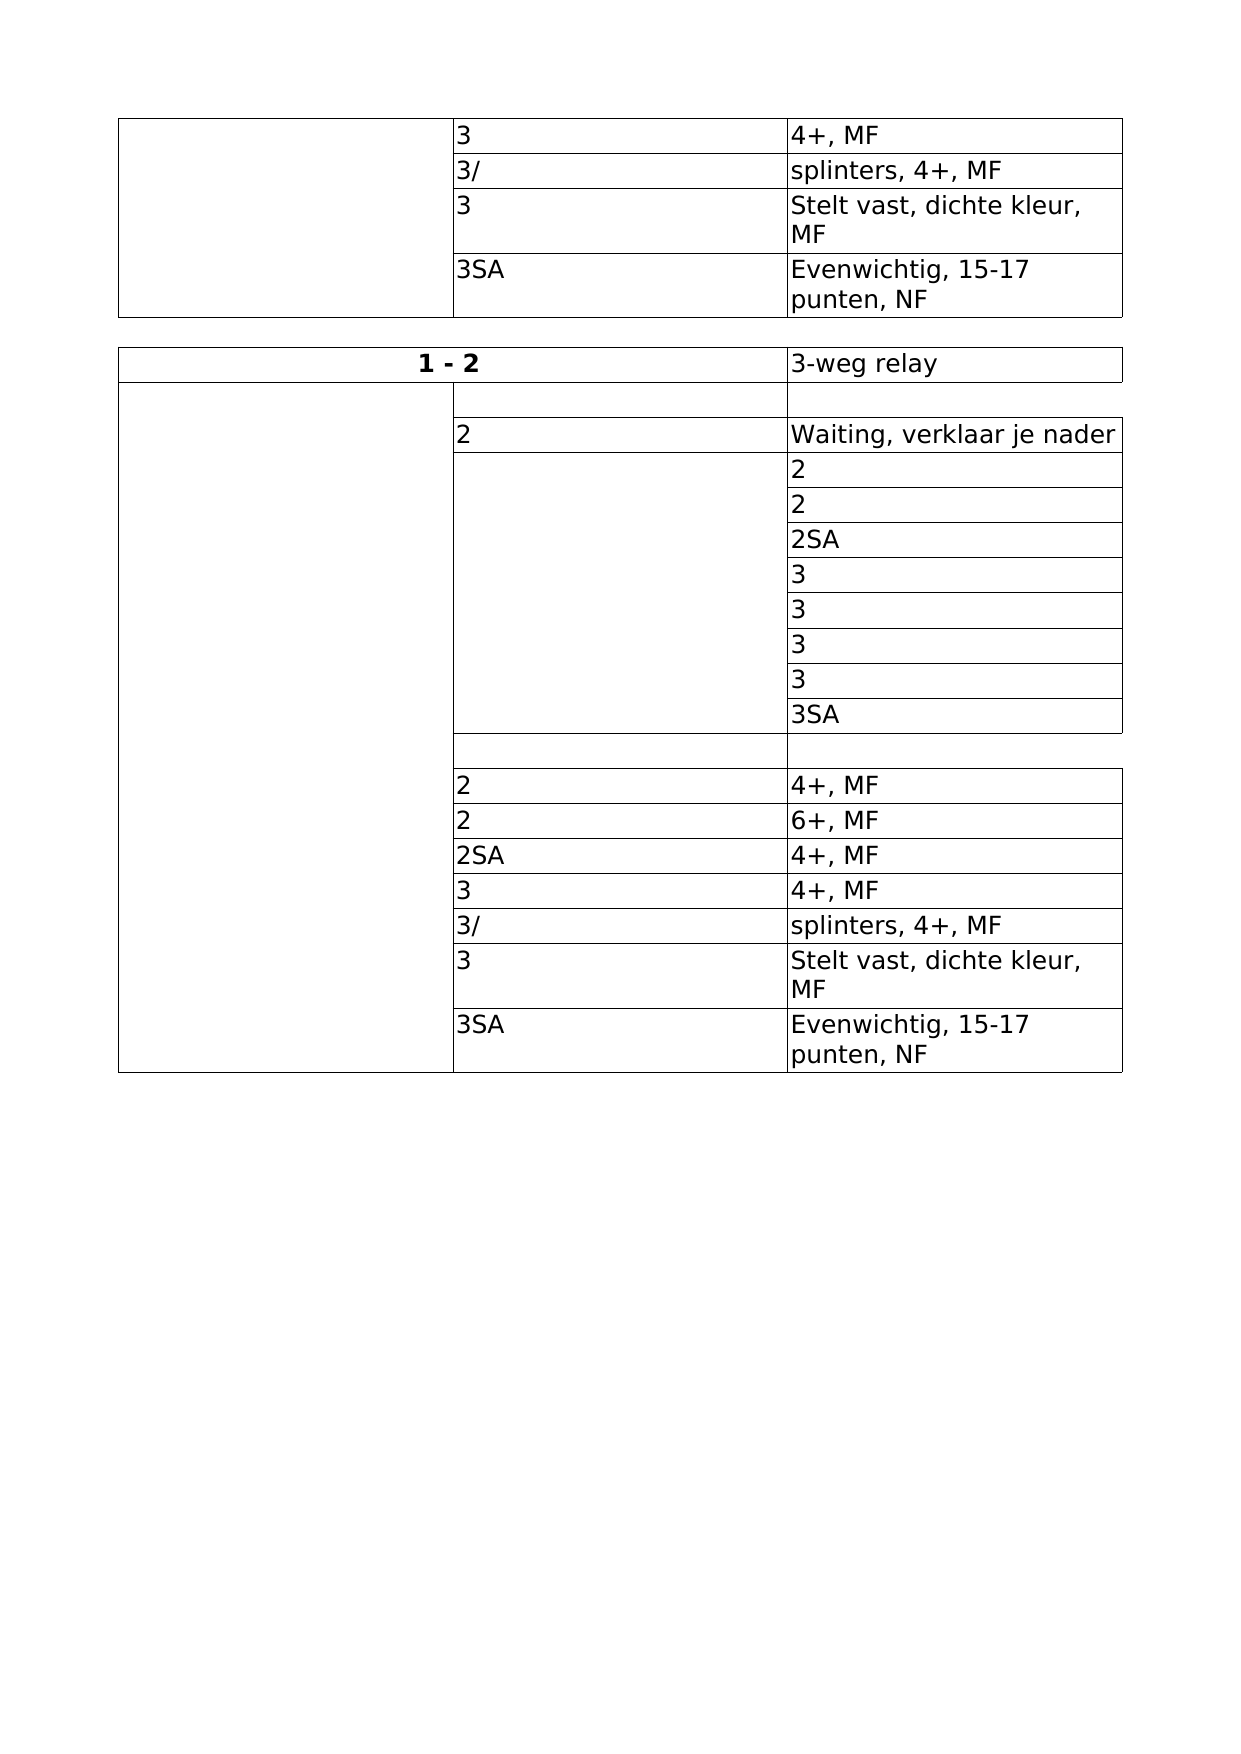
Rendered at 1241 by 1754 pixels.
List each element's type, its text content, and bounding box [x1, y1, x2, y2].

table_cell 4+, MF [788, 769, 1122, 803]
table_cell 3 [454, 874, 787, 908]
table_cell 3 [454, 189, 787, 253]
table_cell splinters, 4+, MF [788, 154, 1122, 188]
table_cell 2 [454, 769, 787, 803]
table_cell 2 [788, 453, 1122, 487]
table_cell [454, 453, 787, 733]
table_header 1 - 2 [119, 348, 787, 382]
table_cell 3 [788, 629, 1122, 662]
table_cell 3/ [454, 909, 787, 943]
table_cell [454, 734, 787, 768]
table_cell 3 [788, 558, 1122, 592]
table_cell 2 [454, 804, 787, 838]
table_cell 2 [788, 488, 1122, 522]
table_cell Stelt vast, dichte kleur, MF [788, 189, 1122, 253]
table_cell 3 [454, 944, 787, 1008]
table_cell Evenwichtig, 15-17 punten, NF [788, 1009, 1122, 1072]
table_cell 3SA [454, 1009, 787, 1072]
table_cell 3SA [454, 254, 787, 317]
table_cell Evenwichtig, 15-17 punten, NF [788, 254, 1122, 317]
table_cell 2SA [788, 523, 1122, 557]
table_cell 3SA [788, 699, 1122, 733]
table_cell 3 [454, 119, 787, 153]
table_cell Waiting, verklaar je nader [788, 418, 1122, 452]
table_cell 6+, MF [788, 804, 1122, 838]
table_cell 2 [454, 418, 787, 452]
table_cell 4+, MF [788, 874, 1122, 908]
table_cell [454, 383, 787, 417]
table_cell [119, 119, 453, 317]
table_cell splinters, 4+, MF [788, 909, 1122, 943]
table_cell 3 [788, 593, 1122, 627]
table_cell [119, 383, 453, 1072]
table_cell 2SA [454, 839, 787, 873]
table_cell 4+, MF [788, 839, 1122, 873]
table_cell 3 [788, 664, 1122, 698]
table_cell Stelt vast, dichte kleur, MF [788, 944, 1122, 1008]
table_header 3-weg relay [788, 348, 1122, 382]
table_cell 4+, MF [788, 119, 1122, 153]
table_cell 3/ [454, 154, 787, 188]
